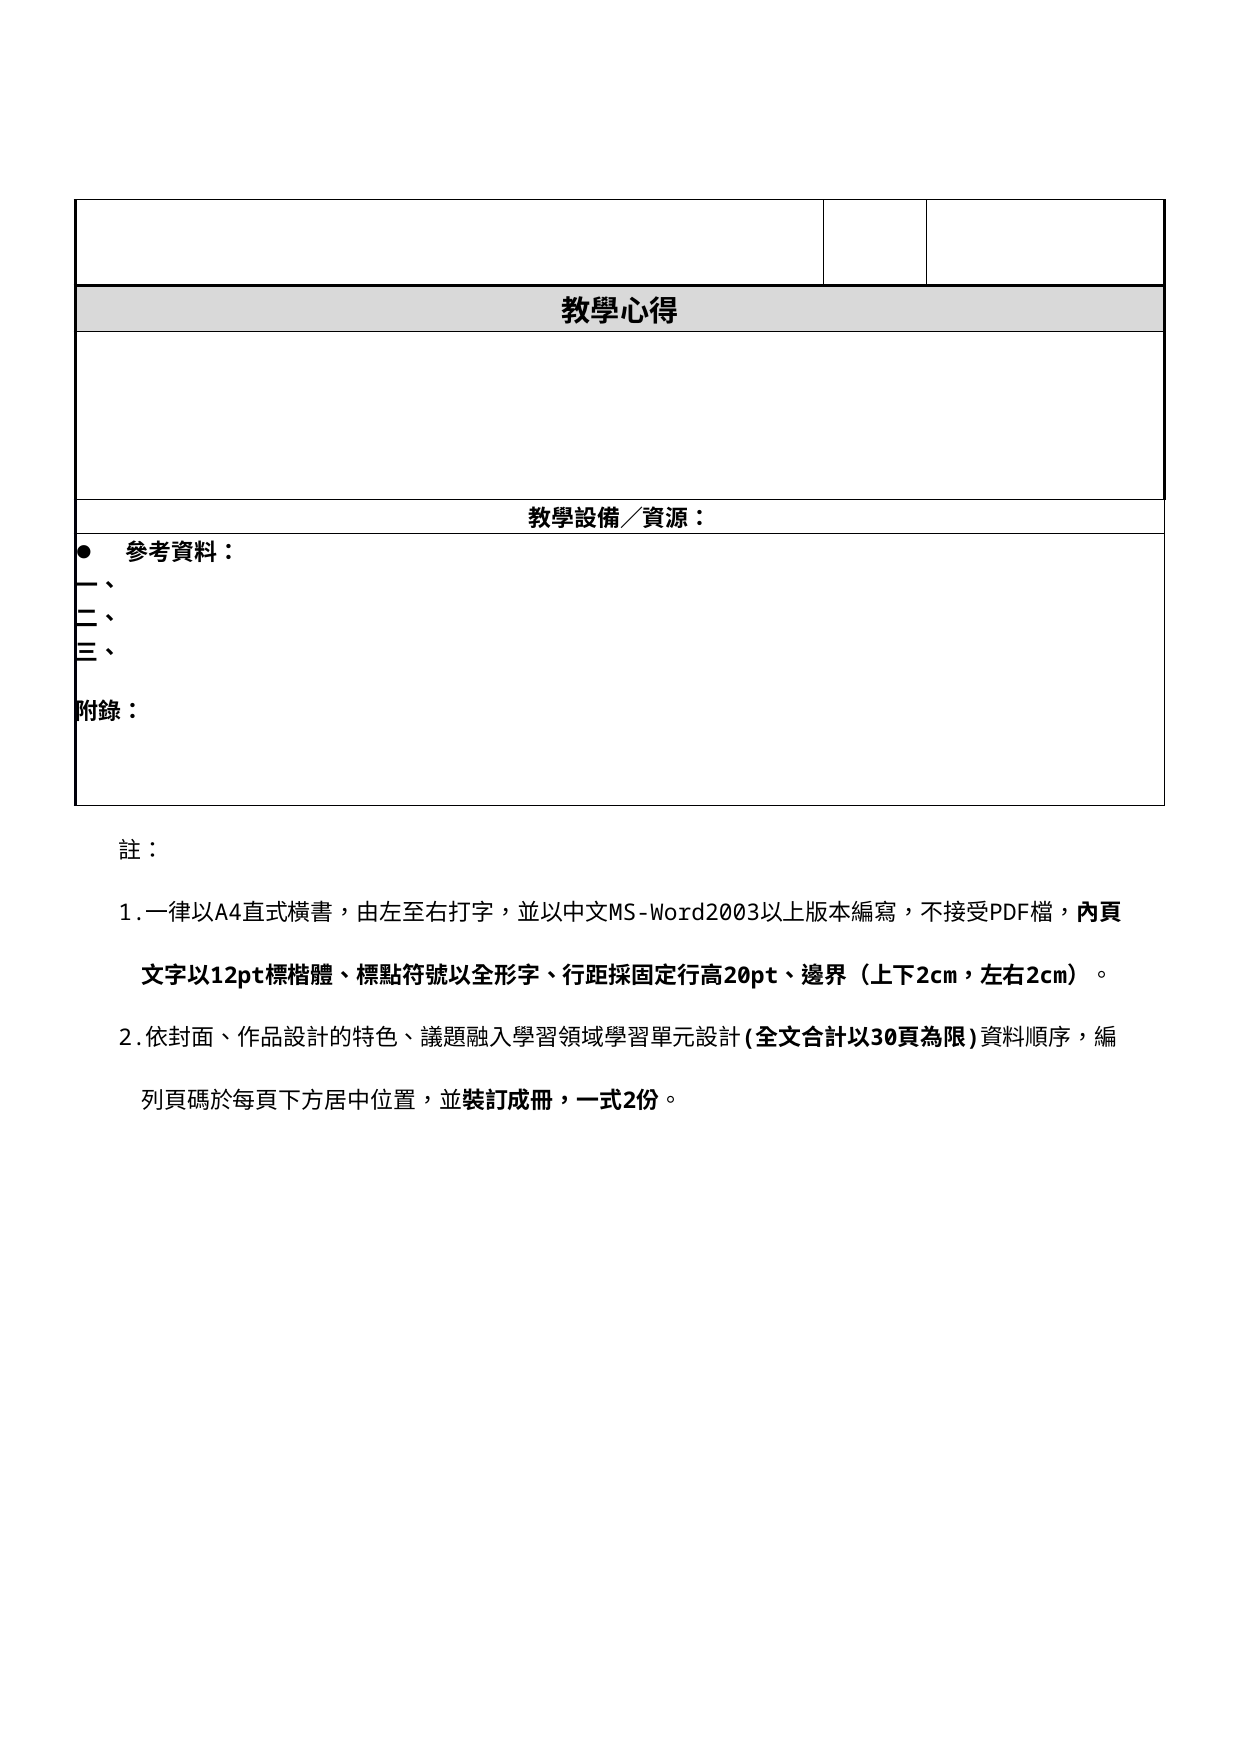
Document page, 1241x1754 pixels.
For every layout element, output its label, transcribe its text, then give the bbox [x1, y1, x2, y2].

table_cell [1165, 533, 1169, 805]
table_cell [77, 200, 823, 283]
table_cell [824, 200, 926, 283]
table_cell 教學設備／資源： [77, 500, 1164, 533]
table_cell 參考資料： 一、 二、 三、 附錄： [77, 534, 1164, 805]
table_cell [77, 332, 1163, 498]
text 1.一律以A4直式橫書，由左至右打字，並以中文MS-Word2003以上版本編寫，不接受PDF檔，內頁文字以12pt標楷體、標點符號以全形字、行距採固定行高20pt、邊界（上下2cm，左右2cm）。 [118, 869, 1122, 994]
table_cell [1165, 499, 1169, 533]
text 2.依封面、作品設計的特色、議題融入學習領域學習單元設計(全文合計以30頁為限)資料順序，編列頁碼於每頁下方居中位置，並裝訂成冊，一式2份。 [118, 994, 1122, 1119]
text 註： [118, 806, 1122, 869]
table_cell 教學心得 [77, 287, 1163, 331]
table_cell [927, 200, 1163, 283]
